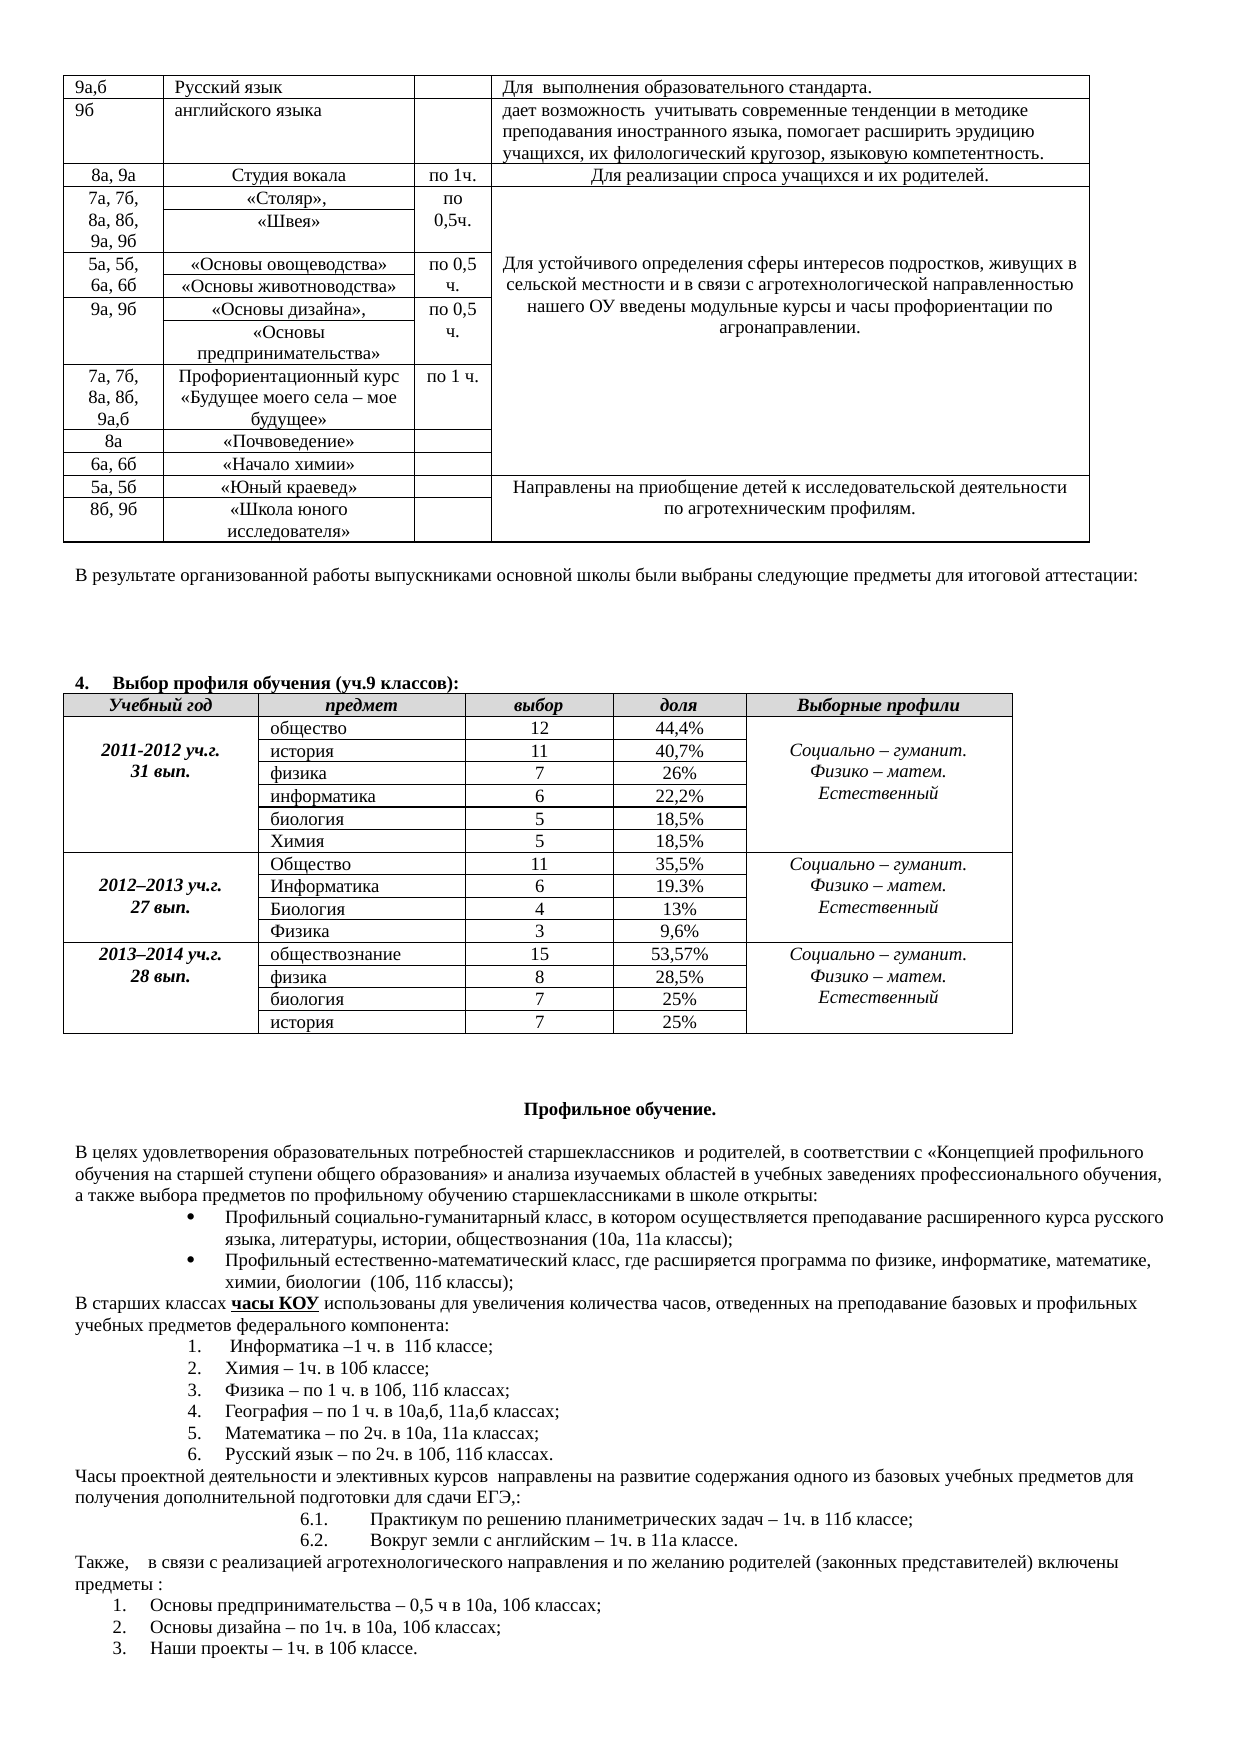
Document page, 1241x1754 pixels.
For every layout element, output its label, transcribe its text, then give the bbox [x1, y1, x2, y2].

list Физика – по 1 ч. в 10б, 11б классах; [187, 1378, 1165, 1400]
table_cell 28,5% [614, 966, 746, 987]
table_cell [415, 453, 491, 474]
table_cell 18,5% [614, 830, 746, 852]
table_cell по 0,5 ч. [415, 298, 491, 364]
table_cell «Основы дизайна», [164, 298, 414, 319]
table_cell [415, 498, 491, 541]
table_cell 3 [466, 920, 613, 942]
table_cell 8а [64, 430, 163, 452]
table_cell Химия [259, 830, 465, 852]
table_cell по 0,5 ч. [415, 253, 491, 297]
table_cell 5а, 5б, 6а, 6б [64, 253, 163, 297]
list Наши проекты – 1ч. в 10б классе. [112, 1637, 1165, 1659]
text Профильное обучение. [75, 1098, 1165, 1120]
table_cell 15 [466, 943, 613, 964]
list Русский язык – по 2ч. в 10б, 11б классах. [75, 1443, 1165, 1465]
list Вокруг земли с английским – 1ч. в 11а классе. [300, 1529, 1165, 1551]
table_cell 25% [614, 988, 746, 1010]
table_cell 5 [466, 808, 613, 829]
table_cell 9,6% [614, 920, 746, 942]
table_cell «Основы животноводства» [164, 275, 414, 297]
table_cell 9а,б [64, 76, 163, 98]
list Выбор профиля обучения (уч.9 классов): [75, 672, 1165, 693]
text В результате организованной работы выпускниками основной школы были выбраны следующие предметы для итоговой аттестации: [75, 564, 1165, 586]
table_cell физика [259, 762, 465, 784]
table_header Выборные профили [747, 694, 1012, 716]
list Математика – по 2ч. в 10а, 11а классах; [187, 1422, 1165, 1443]
table_cell 11 [466, 740, 613, 761]
table_cell 6а, 6б [64, 453, 163, 474]
table_cell Биология [259, 898, 465, 919]
table_cell общество [259, 717, 465, 738]
table_cell информатика [259, 785, 465, 806]
table_cell 5 [466, 830, 613, 852]
table_cell 7а, 7б, 8а, 8б, 9а, 9б [64, 187, 163, 252]
table_cell 6 [466, 875, 613, 897]
table_cell 5а, 5б [64, 476, 163, 497]
text Часы проектной деятельности и элективных курсов направлены на развитие содержания одного из базовых учебных предметов для получения дополнительной подготовки для сдачи ЕГЭ,: [75, 1465, 1165, 1508]
table_cell история [259, 1011, 465, 1032]
table_cell Для выполнения образовательного стандарта. [492, 76, 1089, 98]
table_cell обществознание [259, 943, 465, 964]
table_cell Направлены на приобщение детей к исследовательской деятельности по агротехническим профилям. [492, 476, 1089, 541]
table_cell 7 [466, 762, 613, 784]
table_cell Общество [259, 853, 465, 874]
table_cell 18,5% [614, 808, 746, 829]
table_cell 4 [466, 898, 613, 919]
table_cell 53,57% [614, 943, 746, 964]
table_cell биология [259, 808, 465, 829]
table_cell 25% [614, 1011, 746, 1032]
table_cell «Почвоведение» [164, 430, 414, 452]
table_cell английского языка [164, 99, 414, 163]
table_cell 11 [466, 853, 613, 874]
list Основы дизайна – по 1ч. в 10а, 10б классах; [112, 1616, 1165, 1637]
table_cell Социально – гуманит. Физико – матем. Естественный [747, 717, 1012, 852]
table_cell [415, 99, 491, 163]
table_header Учебный год [64, 694, 258, 716]
table_header выбор [466, 694, 613, 716]
table_cell 7а, 7б, 8а, 8б, 9а,б [64, 365, 163, 429]
table_cell [415, 76, 491, 98]
table_cell 13% [614, 898, 746, 919]
table_cell «Начало химии» [164, 453, 414, 474]
table_cell 2013–2014 уч.г. 28 вып. [64, 943, 258, 1032]
table_cell 6 [466, 785, 613, 806]
list География – по 1 ч. в 10а,б, 11а,б классах; [187, 1400, 1165, 1422]
table_cell 9а, 9б [64, 298, 163, 364]
table_cell Для устойчивого определения сферы интересов подростков, живущих в сельской местности и в связи с агротехнологической направленностью нашего ОУ введены модульные курсы и часы профориентации по агронаправлении. [492, 187, 1089, 474]
table_cell Для реализации спроса учащихся и их родителей. [492, 164, 1089, 186]
table_cell 12 [466, 717, 613, 738]
table_cell Социально – гуманит. Физико – матем. Естественный [747, 853, 1012, 942]
table_cell 22,2% [614, 785, 746, 806]
table_cell 2011-2012 уч.г. 31 вып. [64, 717, 258, 852]
table_cell 26% [614, 762, 746, 784]
table_cell [415, 430, 491, 452]
table_cell «Основы овощеводства» [164, 253, 414, 274]
table_cell 8б, 9б [64, 498, 163, 541]
table_cell 40,7% [614, 740, 746, 761]
table_cell Русский язык [164, 76, 414, 98]
table_cell по 1 ч. [415, 365, 491, 429]
table_cell биология [259, 988, 465, 1010]
list Практикум по решению планиметрических задач – 1ч. в 11б классе; [300, 1508, 1165, 1529]
list Профильный социально-гуманитарный класс, в котором осуществляется преподавание расширенного курса русского языка, литературы, истории, обществознания (10а, 11а классы); [187, 1206, 1165, 1249]
list Химия – 1ч. в 10б классе; [187, 1357, 1165, 1378]
table_cell Информатика [259, 875, 465, 897]
table_cell 44,4% [614, 717, 746, 738]
table_cell «Столяр», [164, 187, 414, 208]
table_cell 9б [64, 99, 163, 163]
table_cell 2012–2013 уч.г. 27 вып. [64, 853, 258, 942]
text В целях удовлетворения образовательных потребностей старшеклассников и родителей, в соответствии с «Концепцией профильного обучения на старшей ступени общего образования» и анализа изучаемых областей в учебных заведениях профессионального обучения, а также выбора предметов по профильному обучению старшеклассниками в школе открыты: [75, 1141, 1165, 1206]
list Информатика –1 ч. в 11б классе; [187, 1335, 1165, 1357]
table_cell дает возможность учитывать современные тенденции в методике преподавания иностранного языка, помогает расширить эрудицию учащихся, их филологический кругозор, языковую компетентность. [492, 99, 1089, 163]
table_cell по 0,5ч. [415, 187, 491, 252]
list Основы предпринимательства – 0,5 ч в 10а, 10б классах; [112, 1594, 1165, 1616]
table_cell [415, 476, 491, 497]
table_cell Студия вокала [164, 164, 414, 186]
table_cell «Школа юного исследователя» [164, 498, 414, 541]
table_cell 7 [466, 988, 613, 1010]
table_cell Физика [259, 920, 465, 942]
table_cell «Основы предпринимательства» [164, 321, 414, 364]
text В старших классах часы КОУ использованы для увеличения количества часов, отведенных на преподавание базовых и профильных учебных предметов федерального компонента: [75, 1292, 1165, 1335]
table_cell 7 [466, 1011, 613, 1032]
table_cell по 1ч. [415, 164, 491, 186]
table_cell физика [259, 966, 465, 987]
table_cell Социально – гуманит. Физико – матем. Естественный [747, 943, 1012, 1032]
table_cell 19.3% [614, 875, 746, 897]
table_cell 35,5% [614, 853, 746, 874]
table_cell история [259, 740, 465, 761]
table_cell «Юный краевед» [164, 476, 414, 497]
table_cell Профориентационный курс «Будущее моего села – мое будущее» [164, 365, 414, 429]
table_cell 8а, 9а [64, 164, 163, 186]
table_header доля [614, 694, 746, 716]
list Профильный естественно-математический класс, где расширяется программа по физике, информатике, математике, химии, биологии (10б, 11б классы); [187, 1249, 1165, 1292]
table_header предмет [259, 694, 465, 716]
text Также, в связи с реализацией агротехнологического направления и по желанию родителей (законных представителей) включены предметы : [75, 1551, 1165, 1594]
table_cell «Швея» [164, 210, 414, 252]
table_cell 8 [466, 966, 613, 987]
